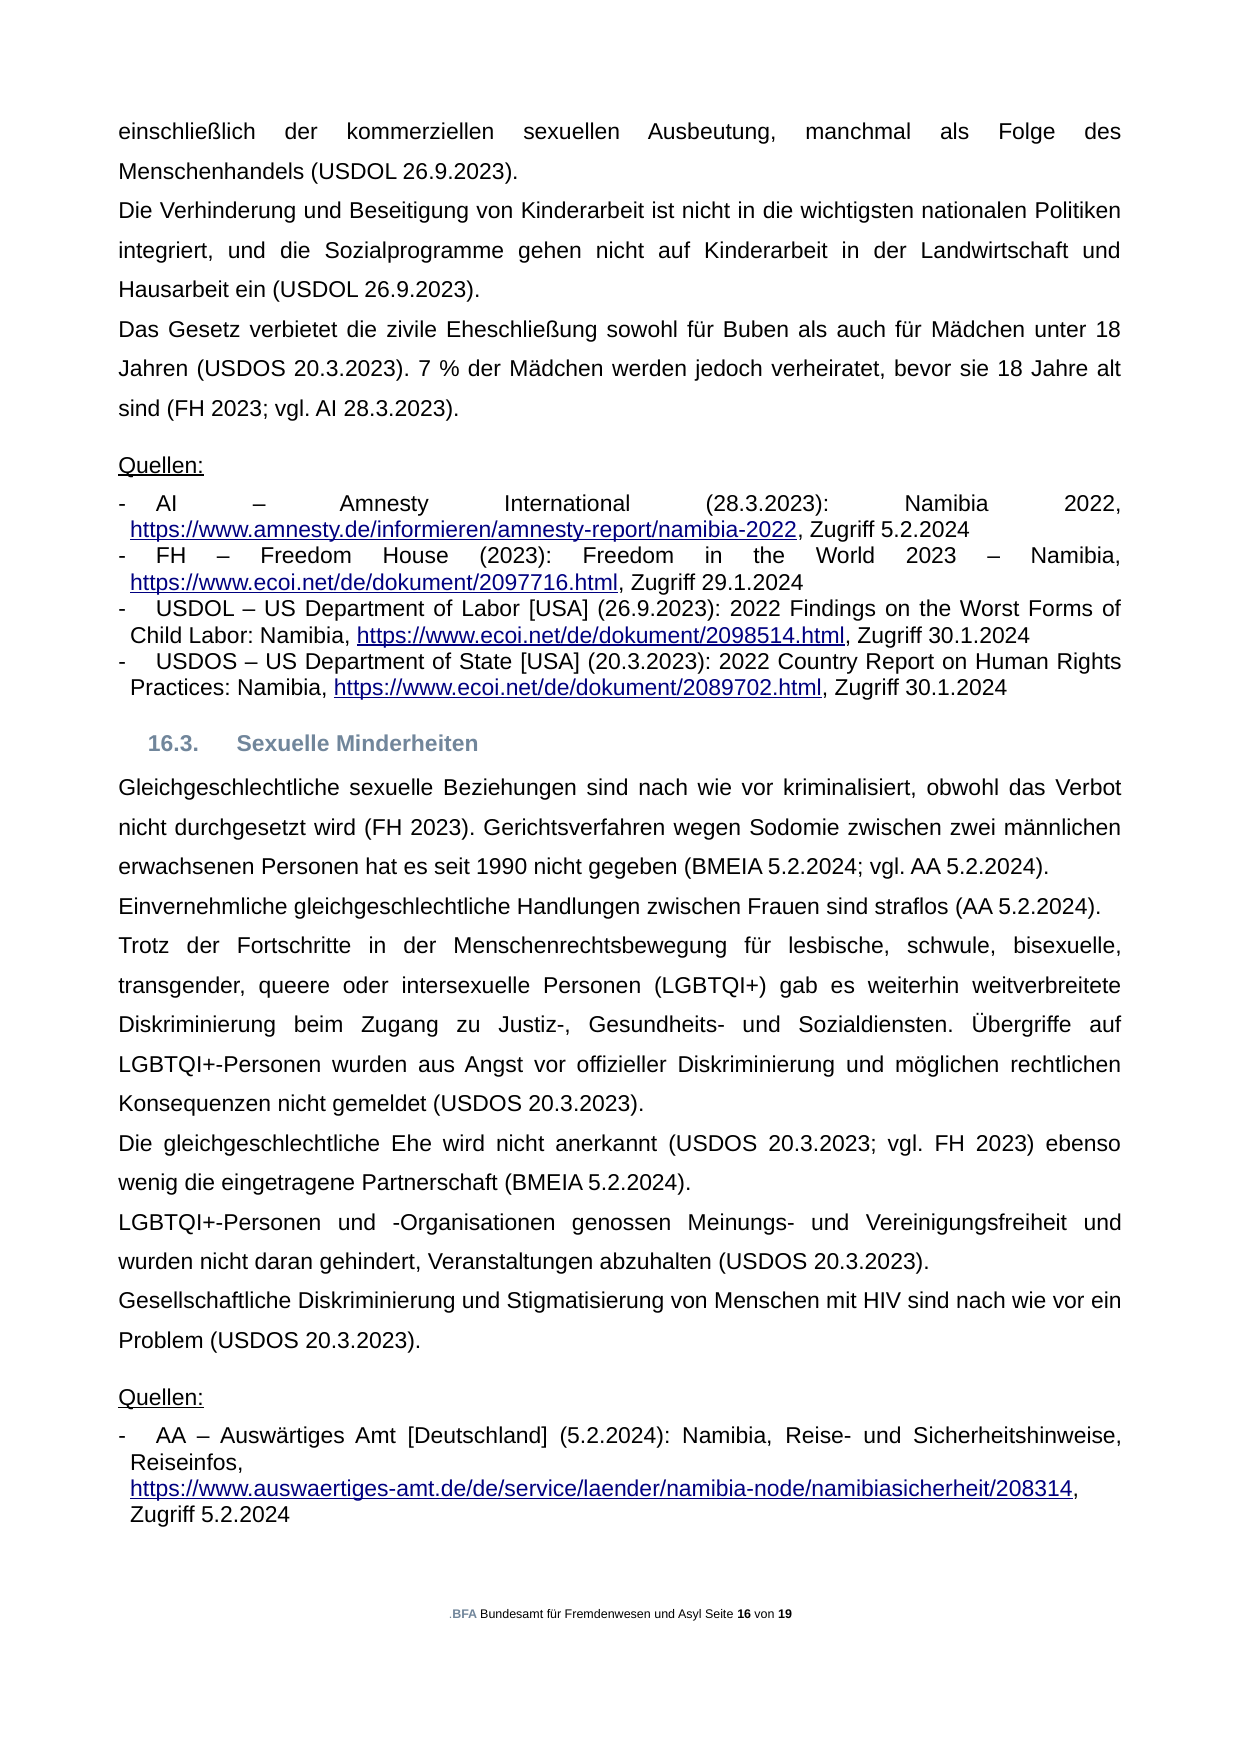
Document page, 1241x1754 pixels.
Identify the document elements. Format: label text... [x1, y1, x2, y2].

text Die Verhinderung und Beseitigung von Kinderarbeit ist nicht in die wichtigsten nationalen Politiken integriert, und die Sozialprogramme gehen nicht auf Kinderarbeit in der Landwirtschaft und Hausarbeit ein (USDOL 26.9.2023). [118, 197, 1122, 302]
text Einvernehmliche gleichgeschlechtliche Handlungen zwischen Frauen sind straflos (AA 5.2.2024). [118, 893, 1122, 919]
list AA – Auswärtiges Amt [Deutschland] (5.2.2024): Namibia, Reise- und Sicherheitshinweise, Reiseinfos, https://www.auswaertiges-amt.de/de/service/laender/namibia-node/namibiasicherheit/208314, Zugriff 5.2.2024 [118, 1422, 1122, 1528]
text Gesellschaftliche Diskriminierung und Stigmatisierung von Menschen mit HIV sind nach wie vor ein Problem (USDOS 20.3.2023). [118, 1287, 1122, 1353]
text Trotz der Fortschritte in der Menschenrechtsbewegung für lesbische, schwule, bisexuelle, transgender, queere oder intersexuelle Personen (LGBTQI+) gab es weiterhin weitverbreitete Diskriminierung beim Zugang zu Justiz-, Gesundheits- und Sozialdiensten. Übergriffe auf LGBTQI+-Personen wurden aus Angst vor offizieller Diskriminierung und möglichen rechtlichen Konsequenzen nicht gemeldet (USDOS 20.3.2023). [118, 932, 1122, 1116]
text Die gleichgeschlechtliche Ehe wird nicht anerkannt (USDOS 20.3.2023; vgl. FH 2023) ebenso wenig die eingetragene Partnerschaft (BMEIA 5.2.2024). [118, 1129, 1122, 1195]
list FH – Freedom House (2023): Freedom in the World 2023 – Namibia, https://www.ecoi.net/de/dokument/2097716.html, Zugriff 29.1.2024 [118, 542, 1122, 595]
text LGBTQI+-Personen und -Organisationen genossen Meinungs- und Vereinigungsfreiheit und wurden nicht daran gehindert, Veranstaltungen abzuhalten (USDOS 20.3.2023). [118, 1208, 1122, 1274]
subtitle Sexuelle Minderheiten [148, 730, 1111, 756]
list AI – Amnesty International (28.3.2023): Namibia 2022, https://www.amnesty.de/informieren/amnesty-report/namibia-2022, Zugriff 5.2.2024 [118, 490, 1122, 542]
text Gleichgeschlechtliche sexuelle Beziehungen sind nach wie vor kriminalisiert, obwohl das Verbot nicht durchgesetzt wird (FH 2023). Gerichtsverfahren wegen Sodomie zwischen zwei männlichen erwachsenen Personen hat es seit 1990 nicht gegeben (BMEIA 5.2.2024; vgl. AA 5.2.2024). [118, 774, 1122, 879]
text Quellen: [118, 1384, 1122, 1410]
text Quellen: [118, 452, 1122, 478]
list USDOS – US Department of State [USA] (20.3.2023): 2022 Country Report on Human Rights Practices: Namibia, https://www.ecoi.net/de/dokument/2089702.html, Zugriff 30.1.2024 [118, 648, 1122, 701]
text Das Gesetz verbietet die zivile Eheschließung sowohl für Buben als auch für Mädchen unter 18 Jahren (USDOS 20.3.2023). 7 % der Mädchen werden jedoch verheiratet, bevor sie 18 Jahre alt sind (FH 2023; vgl. AI 28.3.2023). [118, 316, 1122, 421]
text einschließlich der kommerziellen sexuellen Ausbeutung, manchmal als Folge des Menschenhandels (USDOL 26.9.2023). [118, 118, 1122, 184]
list USDOL – US Department of Labor [USA] (26.9.2023): 2022 Findings on the Worst Forms of Child Labor: Namibia, https://www.ecoi.net/de/dokument/2098514.html, Zugriff 30.1.2024 [118, 595, 1122, 648]
